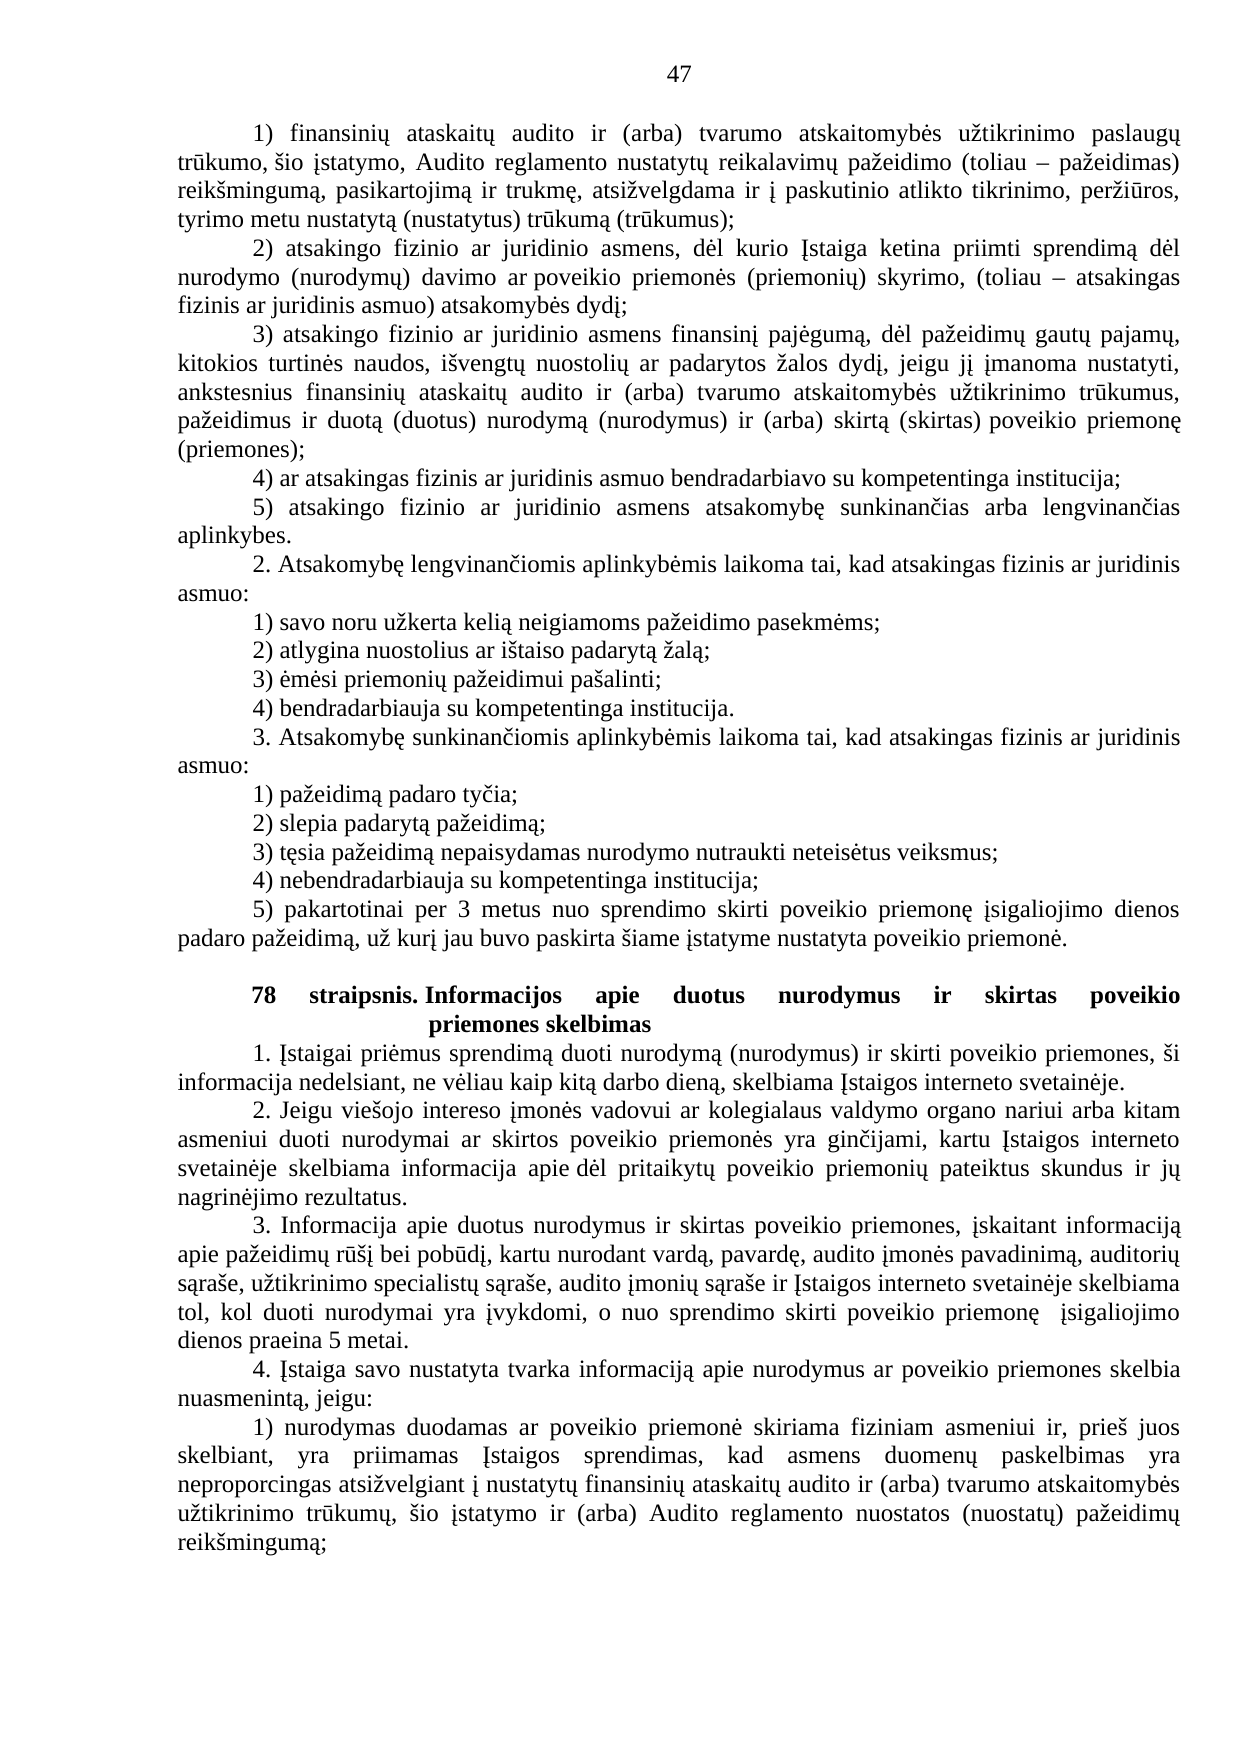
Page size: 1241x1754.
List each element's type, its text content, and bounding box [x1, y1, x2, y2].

text 4) nebendradarbiauja su kompetentinga institucija; [177, 866, 1181, 894]
text 1) pažeidimą padaro tyčia; [177, 779, 1181, 808]
text 1) nurodymas duodamas ar poveikio priemonė skiriama fiziniam asmeniui ir, prieš juos skelbiant, yra priimamas Įstaigos sprendimas, kad asmens duomenų paskelbimas yra neproporcingas atsižvelgiant į nustatytų finansinių ataskaitų audito ir (arba) tvarumo atskaitomybės užtikrinimo trūkumų, šio įstatymo ir (arba) Audito reglamento nuostatos (nuostatų) pažeidimų reikšmingumą; [177, 1412, 1181, 1556]
text 3. Atsakomybę sunkinančiomis aplinkybėmis laikoma tai, kad atsakingas fizinis ar juridinis asmuo: [177, 722, 1181, 779]
text 4) bendradarbiauja su kompetentinga institucija. [177, 693, 1181, 722]
text 3) tęsia pažeidimą nepaisydamas nurodymo nutraukti neteisėtus veiksmus; [177, 837, 1181, 866]
text 2) slepia padarytą pažeidimą; [177, 808, 1181, 837]
text 5) pakartotinai per 3 metus nuo sprendimo skirti poveikio priemonę įsigaliojimo dienos padaro pažeidimą, už kurį jau buvo paskirta šiame įstatyme nustatyta poveikio priemonė. [177, 894, 1181, 952]
text 2. Atsakomybę lengvinančiomis aplinkybėmis laikoma tai, kad atsakingas fizinis ar juridinis asmuo: [177, 549, 1181, 607]
text 3) ėmėsi priemonių pažeidimui pašalinti; [177, 664, 1181, 693]
text 78 straipsnis. Informacijos apie duotus nurodymus ir skirtas poveikio priemones skelbimas [251, 981, 1181, 1038]
text 2) atsakingo fizinio ar juridinio asmens, dėl kurio Įstaiga ketina priimti sprendimą dėl nurodymo (nurodymų) davimo ar poveikio priemonės (priemonių) skyrimo, (toliau – atsakingas fizinis ar juridinis asmuo) atsakomybės dydį; [177, 233, 1181, 319]
text 1) finansinių ataskaitų audito ir (arba) tvarumo atskaitomybės užtikrinimo paslaugų trūkumo, šio įstatymo, Audito reglamento nustatytų reikalavimų pažeidimo (toliau – pažeidimas) reikšmingumą, pasikartojimą ir trukmę, atsižvelgdama ir į paskutinio atlikto tikrinimo, peržiūros, tyrimo metu nustatytą (nustatytus) trūkumą (trūkumus); [177, 118, 1181, 233]
text 3) atsakingo fizinio ar juridinio asmens finansinį pajėgumą, dėl pažeidimų gautų pajamų, kitokios turtinės naudos, išvengtų nuostolių ar padarytos žalos dydį, jeigu jį įmanoma nustatyti, ankstesnius finansinių ataskaitų audito ir (arba) tvarumo atskaitomybės užtikrinimo trūkumus, pažeidimus ir duotą (duotus) nurodymą (nurodymus) ir (arba) skirtą (skirtas) poveikio priemonę (priemones); [177, 319, 1181, 463]
text 2. Jeigu viešojo intereso įmonės vadovui ar kolegialaus valdymo organo nariui arba kitam asmeniui duoti nurodymai ar skirtos poveikio priemonės yra ginčijami, kartu Įstaigos interneto svetainėje skelbiama informacija apie dėl pritaikytų poveikio priemonių pateiktus skundus ir jų nagrinėjimo rezultatus. [177, 1096, 1181, 1211]
text 4. Įstaiga savo nustatyta tvarka informaciją apie nurodymus ar poveikio priemones skelbia nuasmenintą, jeigu: [177, 1354, 1181, 1412]
text 2) atlygina nuostolius ar ištaiso padarytą žalą; [177, 636, 1181, 664]
text 5) atsakingo fizinio ar juridinio asmens atsakomybę sunkinančias arba lengvinančias aplinkybes. [177, 492, 1181, 549]
text 4) ar atsakingas fizinis ar juridinis asmuo bendradarbiavo su kompetentinga institucija; [177, 463, 1181, 492]
text 1. Įstaigai priėmus sprendimą duoti nurodymą (nurodymus) ir skirti poveikio priemones, ši informacija nedelsiant, ne vėliau kaip kitą darbo dieną, skelbiama Įstaigos interneto svetainėje. [177, 1038, 1181, 1096]
text 1) savo noru užkerta kelią neigiamoms pažeidimo pasekmėms; [177, 607, 1181, 636]
text 3. Informacija apie duotus nurodymus ir skirtas poveikio priemones, įskaitant informaciją apie pažeidimų rūšį bei pobūdį, kartu nurodant vardą, pavardę, audito įmonės pavadinimą, auditorių sąraše, užtikrinimo specialistų sąraše, audito įmonių sąraše ir Įstaigos interneto svetainėje skelbiama tol, kol duoti nurodymai yra įvykdomi, o nuo sprendimo skirti poveikio priemonę įsigaliojimo dienos praeina 5 metai. [177, 1211, 1181, 1354]
